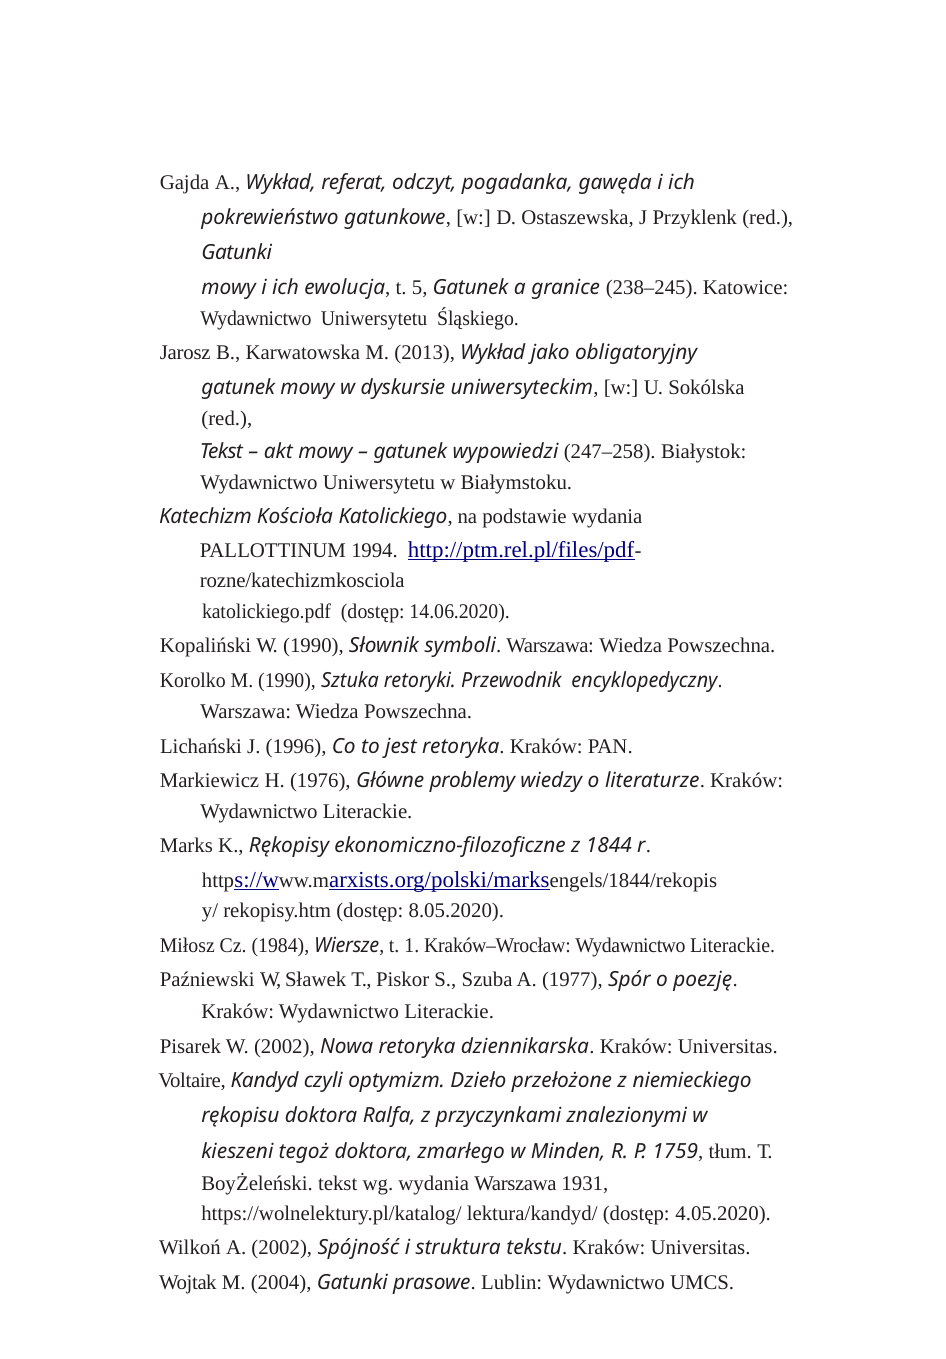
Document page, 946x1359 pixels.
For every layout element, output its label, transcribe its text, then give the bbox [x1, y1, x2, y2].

text Jarosz B., Karwatowska M. (2013), Wykład jako obligatoryjny gatunek mowy w dyskursie uniwersyteckim, [w:] U. Sokólska (red.), [159, 337, 776, 430]
text Marks K., Rękopisy ekonomiczno-filozoficzne z 1844 r. https://www.marxists.org/polski/marks­engels/1844/rekopisy/ rekopisy.htm (dostęp: 8.05.2020). [159, 831, 720, 922]
text mowy i ich ewolucja, t. 5, Gatunek a granice (238–245). Katowice: Wydawnictwo Uniwersytetu Śląskiego. [200, 272, 814, 330]
text Miłosz Cz. (1984), Wiersze, t. 1. Kraków–Wrocław: Wydawnictwo Literackie. Paźniewski W, Sławek T., Piskor S., Szuba A. (1977), Spór o poezję. [159, 930, 814, 993]
text Markiewicz H. (1976), Główne problemy wiedzy o literaturze. Kraków: Wydawnictwo Literackie. [159, 765, 814, 823]
text Gajda A., Wykład, referat, odczyt, pogadanka, gawęda i ich pokrewieństwo gatunkowe, [w:] D. Ostaszewska, J Przyklenk (red.), Gatunki [159, 167, 814, 266]
text Voltaire, Kandyd czyli optymizm. Dzieło przełożone z niemieckiego rękopisu doktora Ralfa, z przyczynkami znalezionymi w kieszeni tegoż doktora, zmarłego w Minden, R. P. 1759, tłum. T. Boy­Żeleński. tekst wg. wydania Warszawa 1931, https://wolnelektury.pl/katalog/ lektura/kandyd/ (dostęp: 4.05.2020). [158, 1065, 776, 1224]
text Kopaliński W. (1990), Słownik symboli. Warszawa: Wiedza Powszechna. Korolko M. (1990), Sztuka retoryki. Przewodnik encyklopedyczny. [159, 630, 814, 693]
text Wilkoń A. (2002), Spójność i struktura tekstu. Kraków: Universitas. Wojtak M. (2004), Gatunki prasowe. Lublin: Wydawnictwo UMCS. [159, 1232, 757, 1295]
text Tekst – akt mowy – gatunek wypowiedzi (247–258). Białystok: Wydawnictwo Uniwersytetu w Białymstoku. [199, 436, 814, 494]
text Warszawa: Wiedza Powszechna. [200, 700, 814, 724]
text Katechizm Kościoła Katolickiego, na podstawie wydania PALLOTTINUM 1994. http://ptm.rel.pl/files/pdf­rozne/katechizm­kosciola­ [159, 501, 773, 592]
text Pisarek W. (2002), Nowa retoryka dziennikarska. Kraków: Universitas. [159, 1031, 814, 1059]
text Kraków: Wydawnictwo Literackie. [201, 999, 814, 1023]
text Lichański J. (1996), Co to jest retoryka. Kraków: PAN. [160, 731, 814, 759]
text katolickiego.pdf (dostęp: 14.06.2020). [202, 599, 814, 623]
